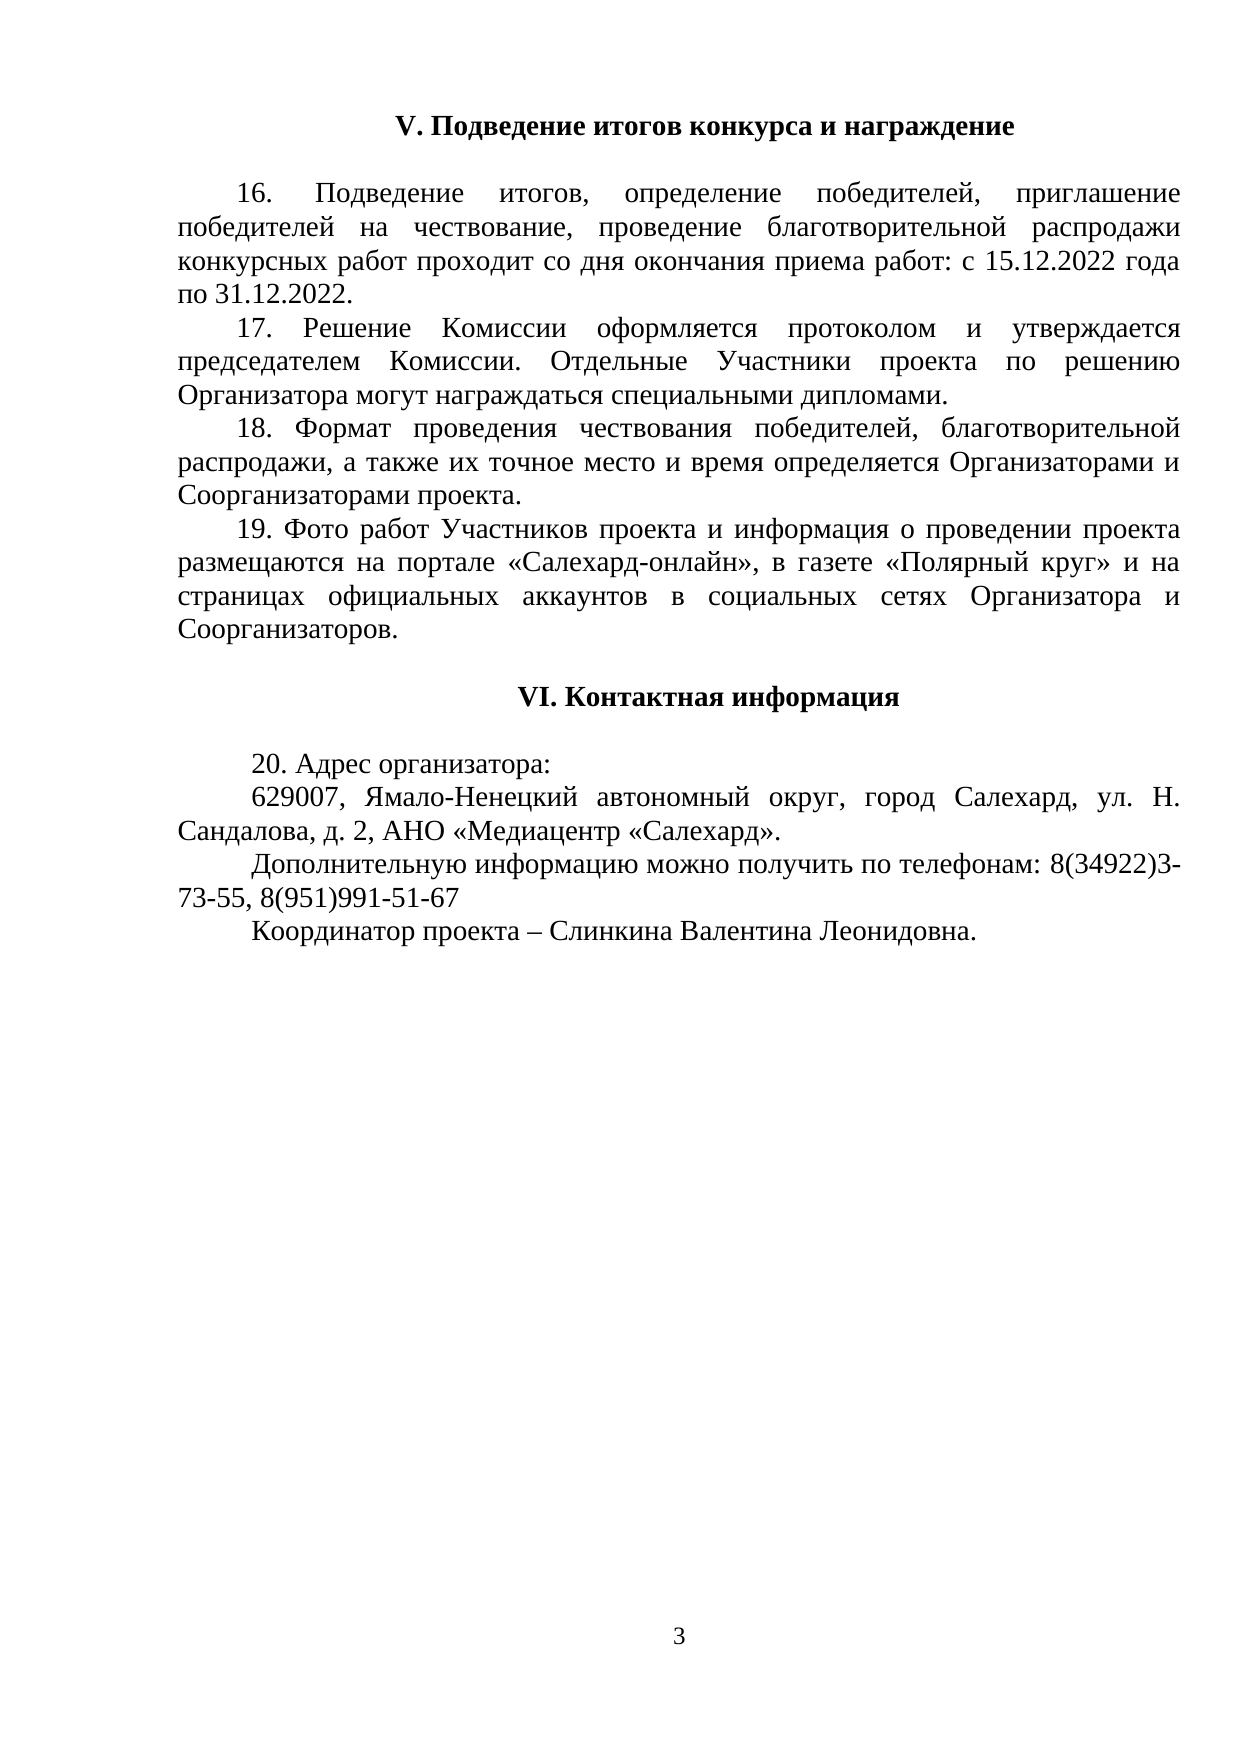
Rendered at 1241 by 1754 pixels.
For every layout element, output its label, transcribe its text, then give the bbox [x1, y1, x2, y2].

text VI. Контактная информация [177, 679, 1181, 712]
text 629007, Ямало-Ненецкий автономный округ, город Салехард, ул. Н. Сандалова, д. 2, АНО «Медиацентр «Салехард». [177, 779, 1181, 846]
text 19. Фото работ Участников проекта и информация о проведении проекта размещаются на портале «Салехард-онлайн», в газете «Полярный круг» и на страницах официальных аккаунтов в социальных сетях Организатора и Соорганизаторов. [177, 511, 1181, 645]
text 20. Адрес организатора: [177, 746, 1181, 779]
text Координатор проекта – Слинкина Валентина Леонидовна. [177, 913, 1181, 947]
text V. Подведение итогов конкурса и награждение [177, 108, 1181, 142]
text 16. Подведение итогов, определение победителей, приглашение победителей на чествование, проведение благотворительной распродажи конкурсных работ проходит со дня окончания приема работ: с 15.12.2022 года по 31.12.2022. [177, 176, 1181, 310]
text 17. Решение Комиссии оформляется протоколом и утверждается председателем Комиссии. Отдельные Участники проекта по решению Организатора могут награждаться специальными дипломами. [177, 310, 1181, 410]
text Дополнительную информацию можно получить по телефонам: 8(34922)3-73-55, 8(951)991-51-67 [177, 846, 1181, 913]
text 18. Формат проведения чествования победителей, благотворительной распродажи, а также их точное место и время определяется Организаторами и Соорганизаторами проекта. [177, 410, 1181, 511]
